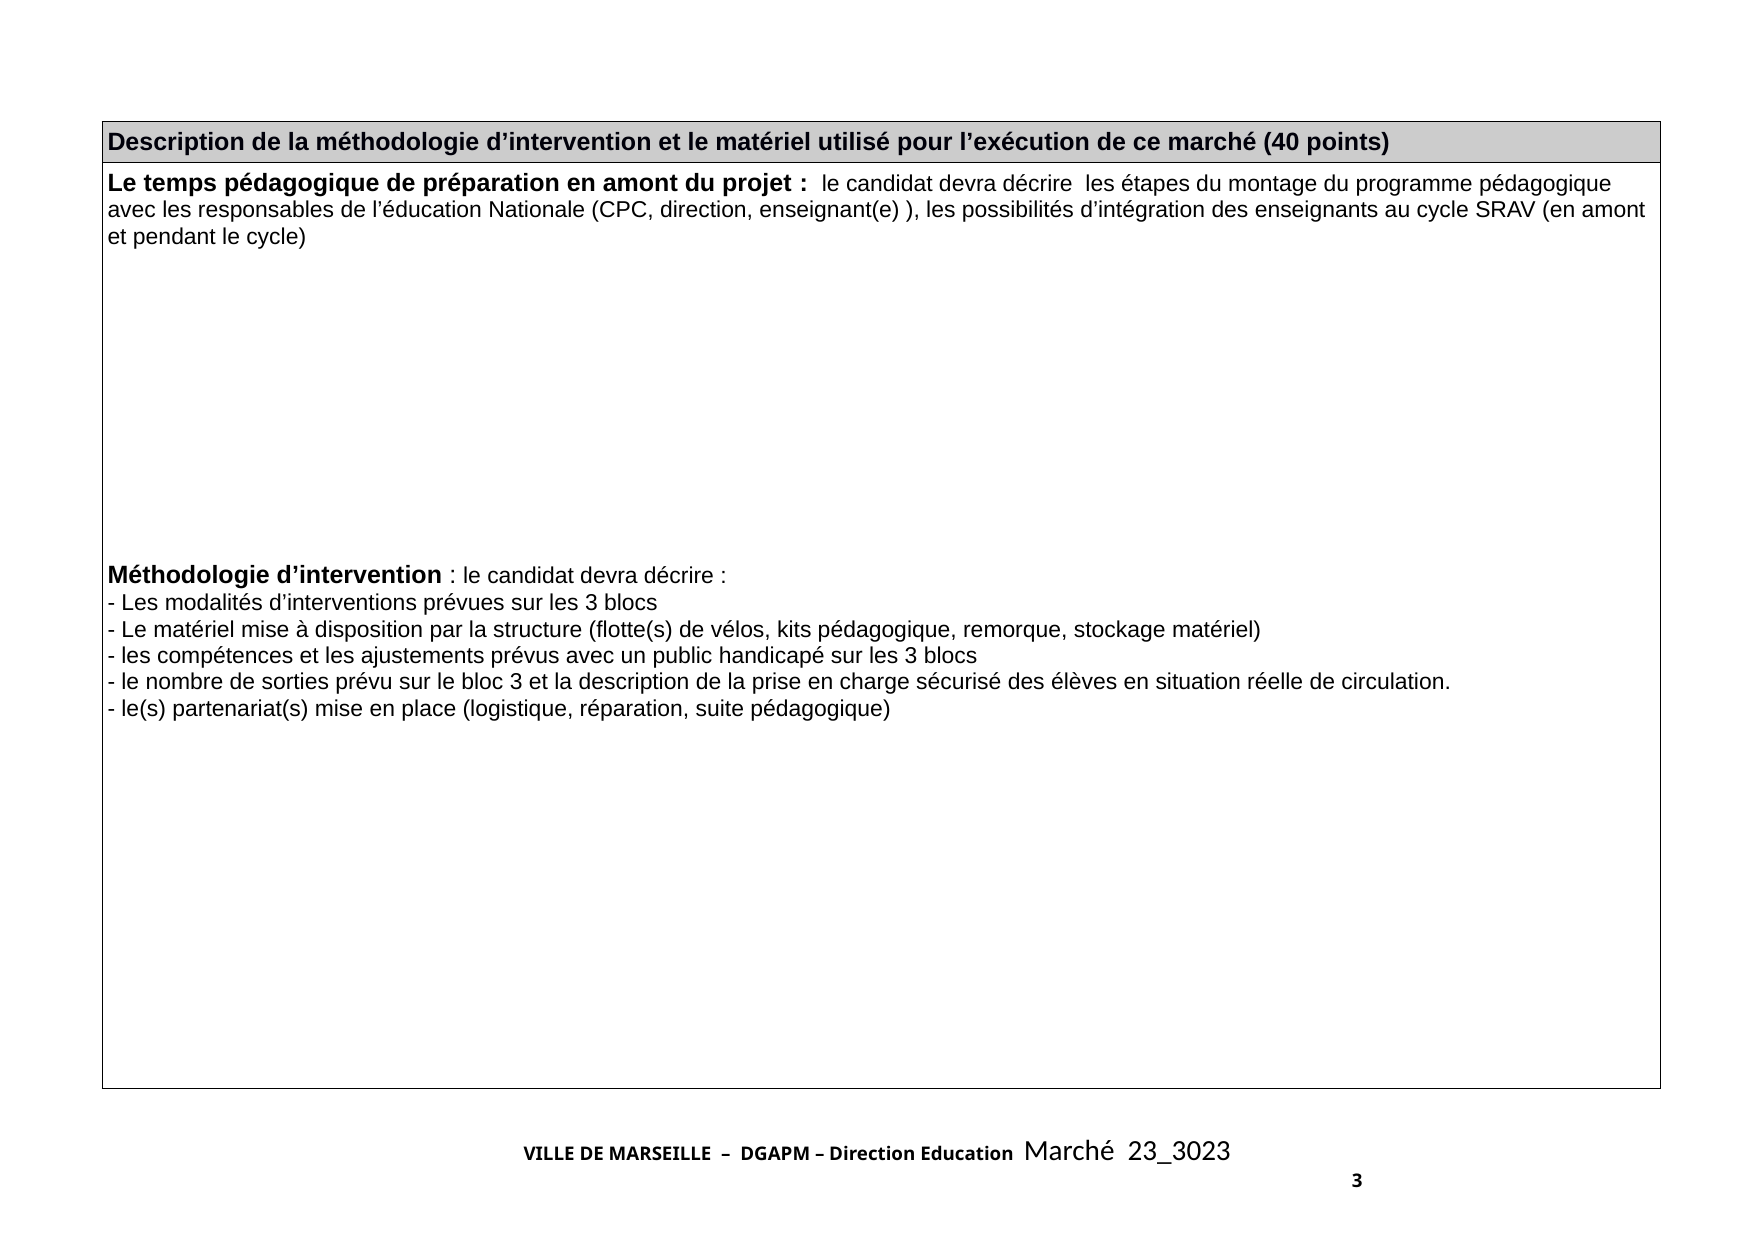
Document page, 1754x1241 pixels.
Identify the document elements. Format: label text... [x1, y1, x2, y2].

table_header Description de la méthodologie d’intervention et le matériel utilisé pour l’exécution de ce marché (40 points) [103, 122, 1660, 162]
table_cell Le temps pédagogique de préparation en amont du projet : le candidat devra décrire les étapes du montage du programme pédagogique avec les responsables de l’éducation Nationale (CPC, direction, enseignant(e) ), les possibilités d’intégration des enseignants au cycle SRAV (en amont et pendant le cycle) Méthodologie d’intervention : le candidat devra décrire : - Les modalités d’interventions prévues sur les 3 blocs - Le matériel mise à disposition par la structure (flotte(s) de vélos, kits pédagogique, remorque, stockage matériel) - les compétences et les ajustements prévus avec un public handicapé sur les 3 blocs - le nombre de sorties prévu sur le bloc 3 et la description de la prise en charge sécurisé des élèves en situation réelle de circulation. - le(s) partenariat(s) mise en place (logistique, réparation, suite pédagogique) [103, 163, 1660, 1088]
